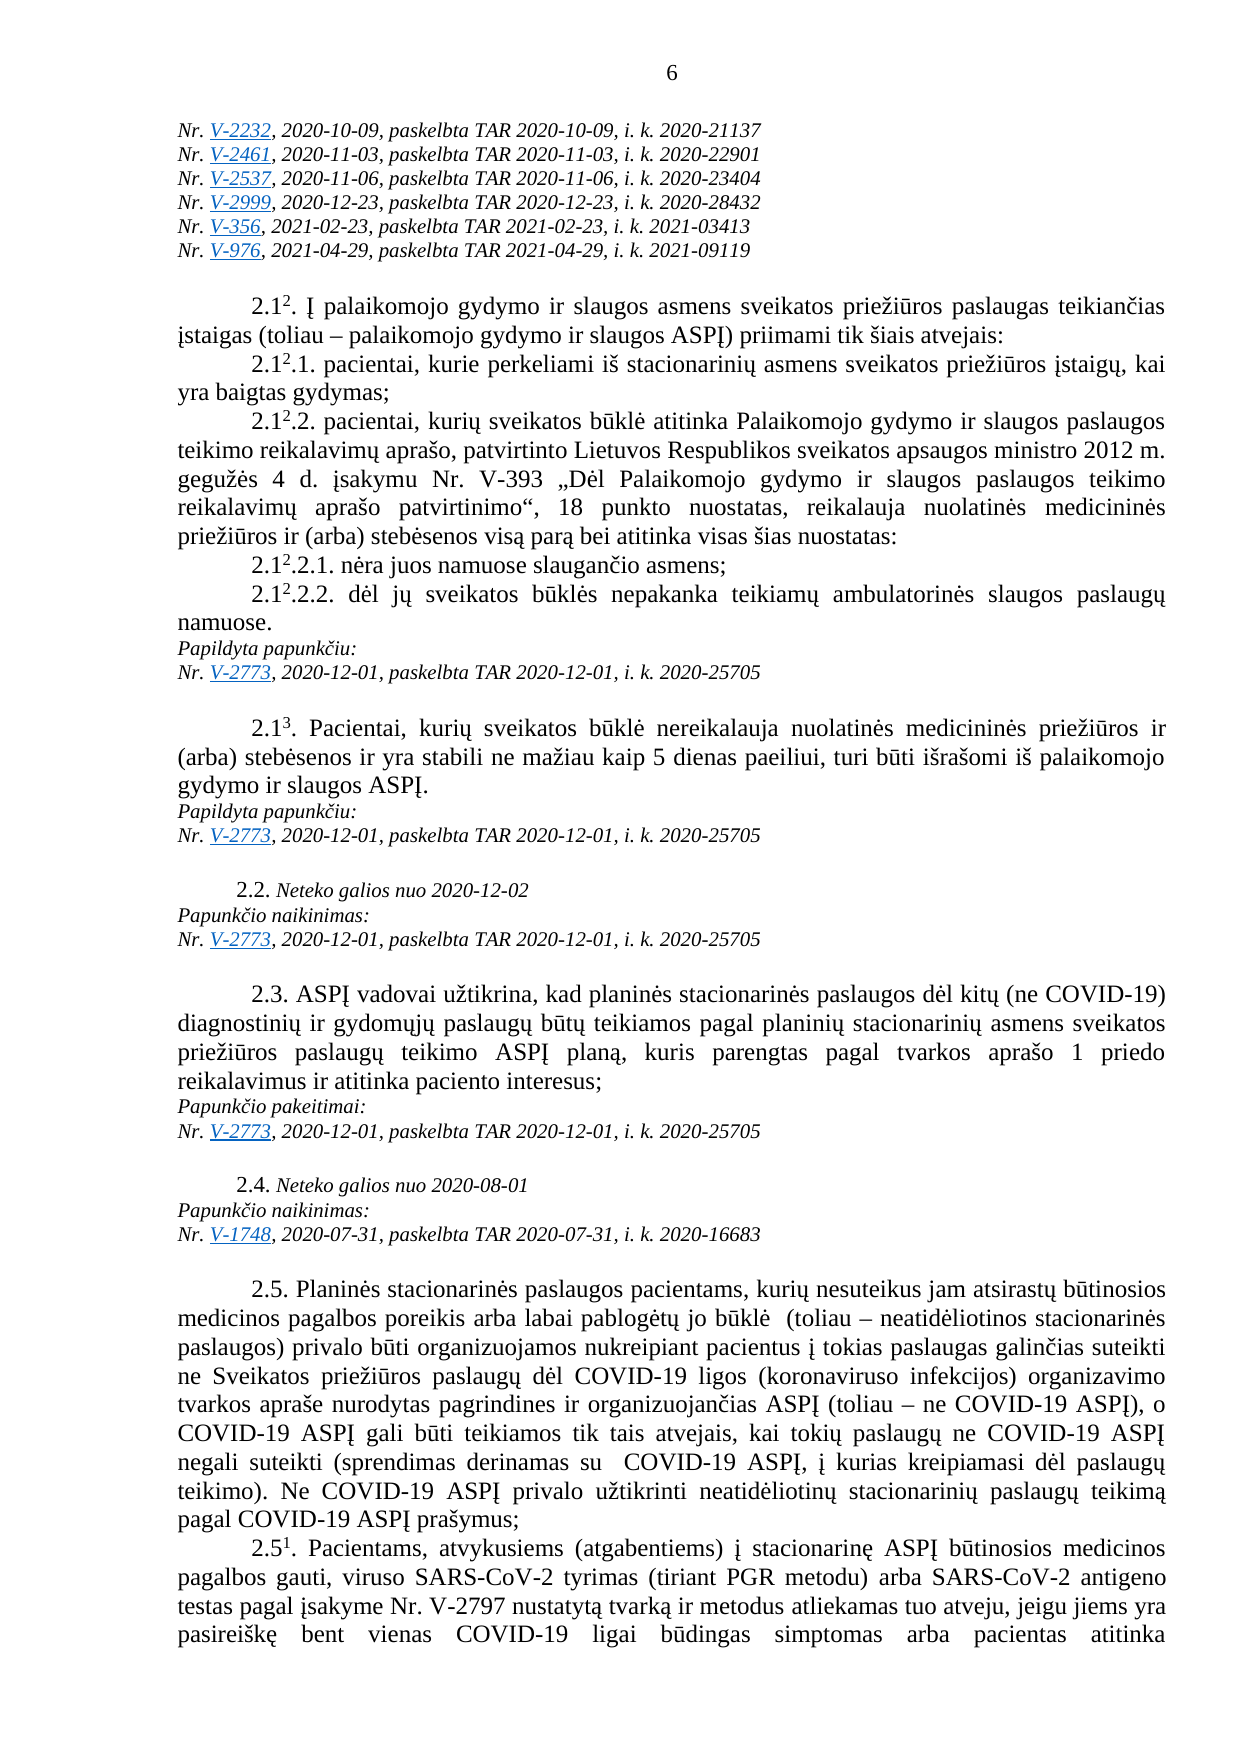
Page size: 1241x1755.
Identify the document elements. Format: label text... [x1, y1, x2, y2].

text Nr. V-2537, 2020-11-06, paskelbta TAR 2020-11-06, i. k. 2020-23404 [177, 166, 1167, 190]
text Nr. V-2232, 2020-10-09, paskelbta TAR 2020-10-09, i. k. 2020-21137 [177, 118, 1167, 142]
text 2.4. Neteko galios nuo 2020-08-01 [177, 1171, 1167, 1198]
text Nr. V-2773, 2020-12-01, paskelbta TAR 2020-12-01, i. k. 2020-25705 [177, 823, 1167, 847]
text Papunkčio naikinimas: [177, 1198, 1167, 1222]
text Nr. V-356, 2021-02-23, paskelbta TAR 2021-02-23, i. k. 2021-03413 [177, 214, 1167, 238]
text Nr. V-1748, 2020-07-31, paskelbta TAR 2020-07-31, i. k. 2020-16683 [177, 1222, 1167, 1246]
text Papunkčio naikinimas: [177, 903, 1167, 927]
text 2.12.1. pacientai, kurie perkeliami iš stacionarinių asmens sveikatos priežiūros įstaigų, kai yra baigtas gydymas; [177, 349, 1167, 406]
text Nr. V-2461, 2020-11-03, paskelbta TAR 2020-11-03, i. k. 2020-22901 [177, 142, 1167, 166]
text Nr. V-2999, 2020-12-23, paskelbta TAR 2020-12-23, i. k. 2020-28432 [177, 190, 1167, 214]
text 2.5. Planinės stacionarinės paslaugos pacientams, kurių nesuteikus jam atsirastų būtinosios medicinos pagalbos poreikis arba labai pablogėtų jo būklė (toliau – neatidėliotinos stacionarinės paslaugos) privalo būti organizuojamos nukreipiant pacientus į tokias paslaugas galinčias suteikti ne Sveikatos priežiūros paslaugų dėl COVID-19 ligos (koronaviruso infekcijos) organizavimo tvarkos apraše nurodytas pagrindines ir organizuojančias ASPĮ (toliau – ne COVID-19 ASPĮ), o COVID-19 ASPĮ gali būti teikiamos tik tais atvejais, kai tokių paslaugų ne COVID-19 ASPĮ negali suteikti (sprendimas derinamas su COVID-19 ASPĮ, į kurias kreipiamasi dėl paslaugų teikimo). Ne COVID-19 ASPĮ privalo užtikrinti neatidėliotinų stacionarinių paslaugų teikimą pagal COVID-19 ASPĮ prašymus; [177, 1274, 1167, 1533]
text 2.12.2.2. dėl jų sveikatos būklės nepakanka teikiamų ambulatorinės slaugos paslaugų namuose. [177, 579, 1167, 636]
text Papunkčio pakeitimai: [177, 1094, 1167, 1118]
text 2.13. Pacientai, kurių sveikatos būklė nereikalauja nuolatinės medicininės priežiūros ir (arba) stebėsenos ir yra stabili ne mažiau kaip 5 dienas paeiliui, turi būti išrašomi iš palaikomojo gydymo ir slaugos ASPĮ. [177, 713, 1167, 799]
text 2.51. Pacientams, atvykusiems (atgabentiems) į stacionarinę ASPĮ būtinosios medicinos pagalbos gauti, viruso SARS-CoV-2 tyrimas (tiriant PGR metodu) arba SARS-CoV-2 antigeno testas pagal įsakyme Nr. V-2797 nustatytą tvarką ir metodus atliekamas tuo atveju, jeigu jiems yra pasireiškę bent vienas COVID-19 ligai būdingas simptomas arba pacientas atitinka [177, 1533, 1167, 1648]
text 2.3. ASPĮ vadovai užtikrina, kad planinės stacionarinės paslaugos dėl kitų (ne COVID-19) diagnostinių ir gydomųjų paslaugų būtų teikiamos pagal planinių stacionarinių asmens sveikatos priežiūros paslaugų teikimo ASPĮ planą, kuris parengtas pagal tvarkos aprašo 1 priedo reikalavimus ir atitinka paciento interesus; [177, 979, 1167, 1094]
text Nr. V-2773, 2020-12-01, paskelbta TAR 2020-12-01, i. k. 2020-25705 [177, 1118, 1167, 1143]
text Nr. V-2773, 2020-12-01, paskelbta TAR 2020-12-01, i. k. 2020-25705 [177, 660, 1167, 684]
text Papildyta papunkčiu: [177, 799, 1167, 823]
text 2.12.2. pacientai, kurių sveikatos būklė atitinka Palaikomojo gydymo ir slaugos paslaugos teikimo reikalavimų aprašo, patvirtinto Lietuvos Respublikos sveikatos apsaugos ministro 2012 m. gegužės 4 d. įsakymu Nr. V-393 „Dėl Palaikomojo gydymo ir slaugos paslaugos teikimo reikalavimų aprašo patvirtinimo“, 18 punkto nuostatas, reikalauja nuolatinės medicininės priežiūros ir (arba) stebėsenos visą parą bei atitinka visas šias nuostatas: [177, 406, 1167, 550]
text 2.12. Į palaikomojo gydymo ir slaugos asmens sveikatos priežiūros paslaugas teikiančias įstaigas (toliau – palaikomojo gydymo ir slaugos ASPĮ) priimami tik šiais atvejais: [177, 291, 1167, 349]
text 2.2. Neteko galios nuo 2020-12-02 [177, 876, 1167, 903]
text Nr. V-976, 2021-04-29, paskelbta TAR 2021-04-29, i. k. 2021-09119 [177, 238, 1167, 262]
text 2.12.2.1. nėra juos namuose slaugančio asmens; [177, 550, 1167, 579]
text Papildyta papunkčiu: [177, 636, 1167, 660]
text Nr. V-2773, 2020-12-01, paskelbta TAR 2020-12-01, i. k. 2020-25705 [177, 927, 1167, 951]
